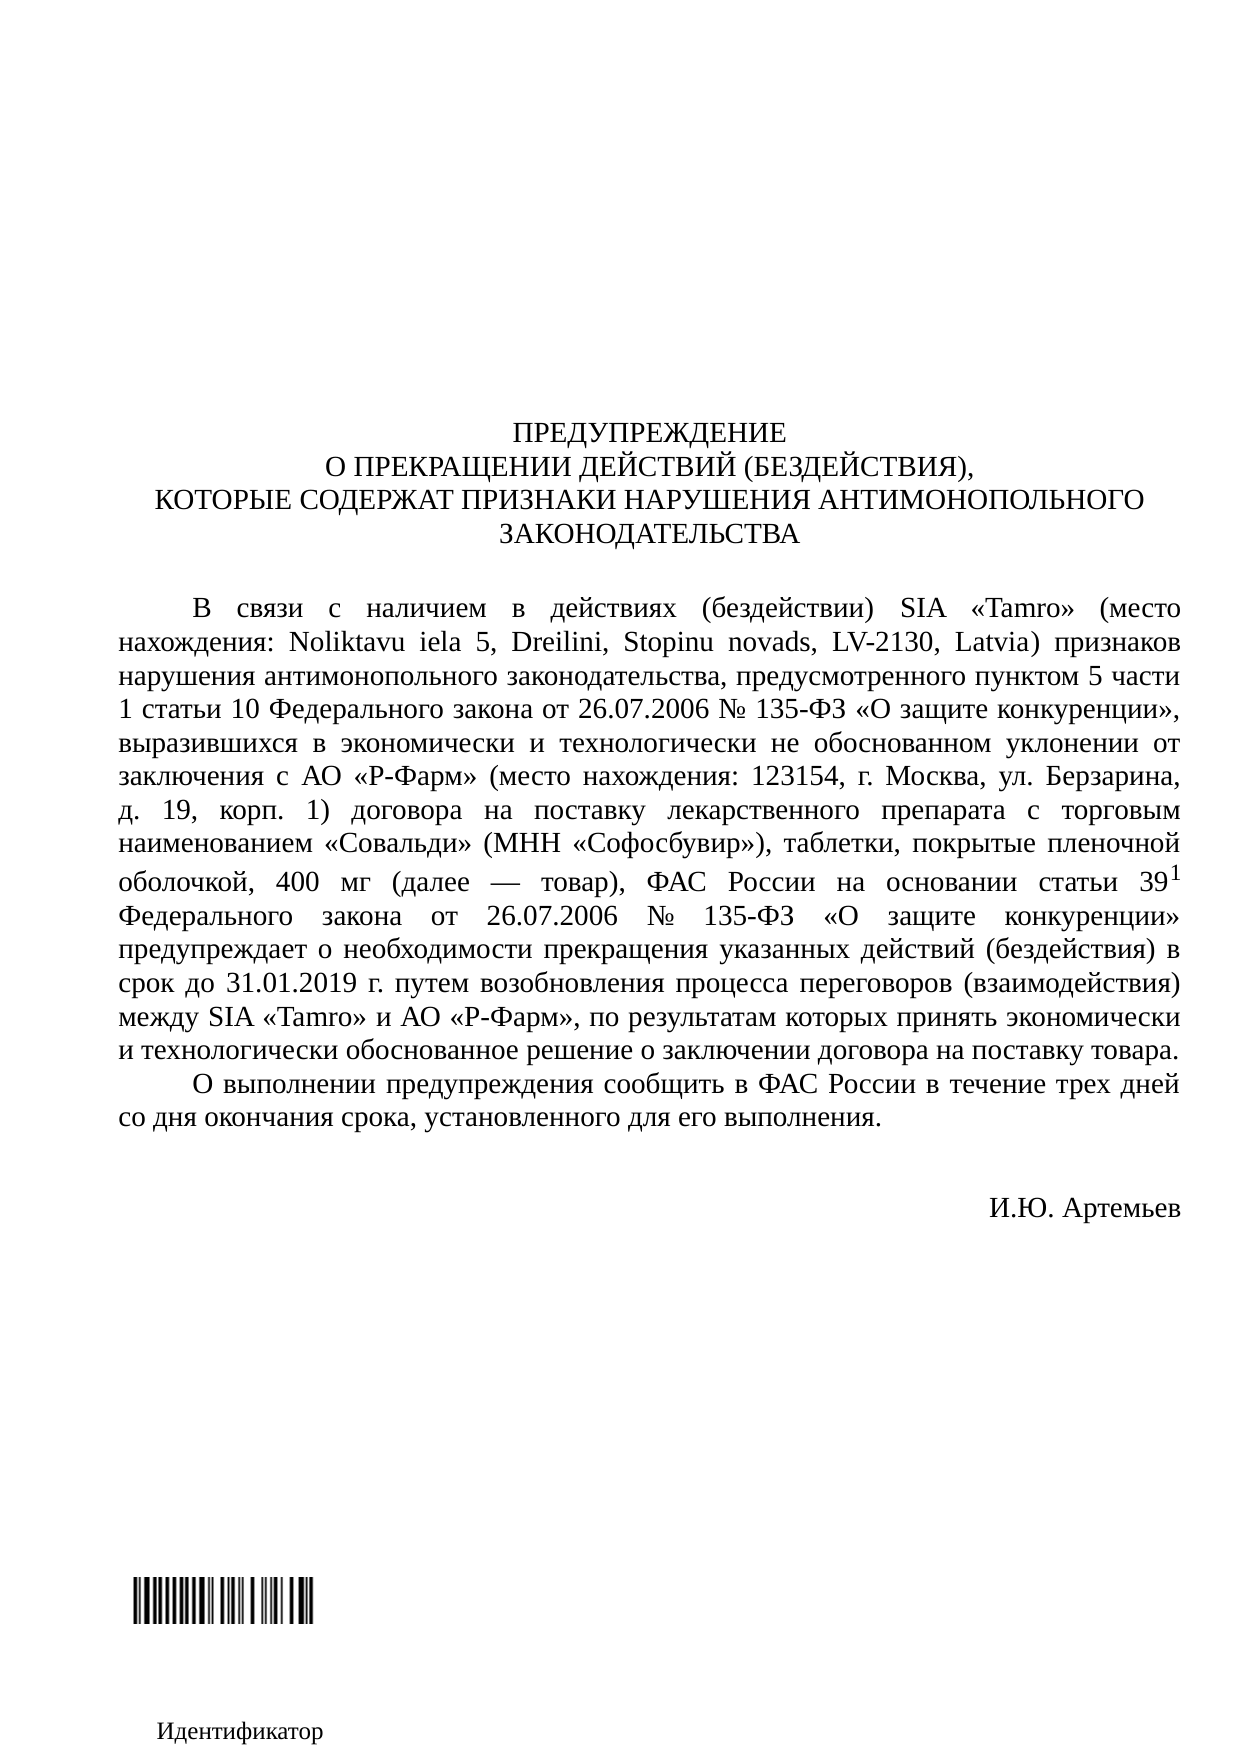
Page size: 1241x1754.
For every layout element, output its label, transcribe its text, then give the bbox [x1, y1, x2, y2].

text О ПРЕКРАЩЕНИИ ДЕЙСТВИЙ (БЕЗДЕЙСТВИЯ), [118, 449, 1181, 482]
text ПРЕДУПРЕЖДЕНИЕ [118, 415, 1181, 449]
picture [118, 1577, 331, 1624]
text И.Ю. Артемьев [118, 1190, 1181, 1224]
text КОТОРЫЕ СОДЕРЖАТ ПРИЗНАКИ НАРУШЕНИЯ АНТИМОНОПОЛЬНОГО ЗАКОНОДАТЕЛЬСТВА [118, 482, 1181, 549]
text В связи с наличием в действиях (бездействии) SIA «Tamro» (место нахождения: Noliktavu iela 5, Dreilini, Stopinu novads, LV-2130, Latvia) признаков нарушения антимонопольного законодательства, предусмотренного пунктом 5 части 1 статьи 10 Федерального закона от 26.07.2006 № 135-ФЗ «О защите конкуренции», выразившихся в экономически и технологически не обоснованном уклонении от заключения с АО «Р-Фарм» (место нахождения: 123154, г. Москва, ул. Берзарина, д. 19, корп. 1) договора на поставку лекарственного препарата с торговым наименованием «Совальди» (МНН «Софосбувир»), таблетки, покрытые пленочной оболочкой, 400 мг (далее — товар), ФАС России на основании статьи 391 Федерального закона от 26.07.2006 № 135-ФЗ «О защите конкуренции» предупреждает о необходимости прекращения указанных действий (бездействия) в срок до 31.01.2019 г. путем возобновления процесса переговоров (взаимодействия) между SIA «Tamro» и АО «Р-Фарм», по результатам которых принять экономически и технологически обоснованное решение о заключении договора на поставку товара. [118, 591, 1181, 1066]
text О выполнении предупреждения сообщить в ФАС России в течение трех дней со дня окончания срока, установленного для его выполнения. [118, 1066, 1181, 1133]
